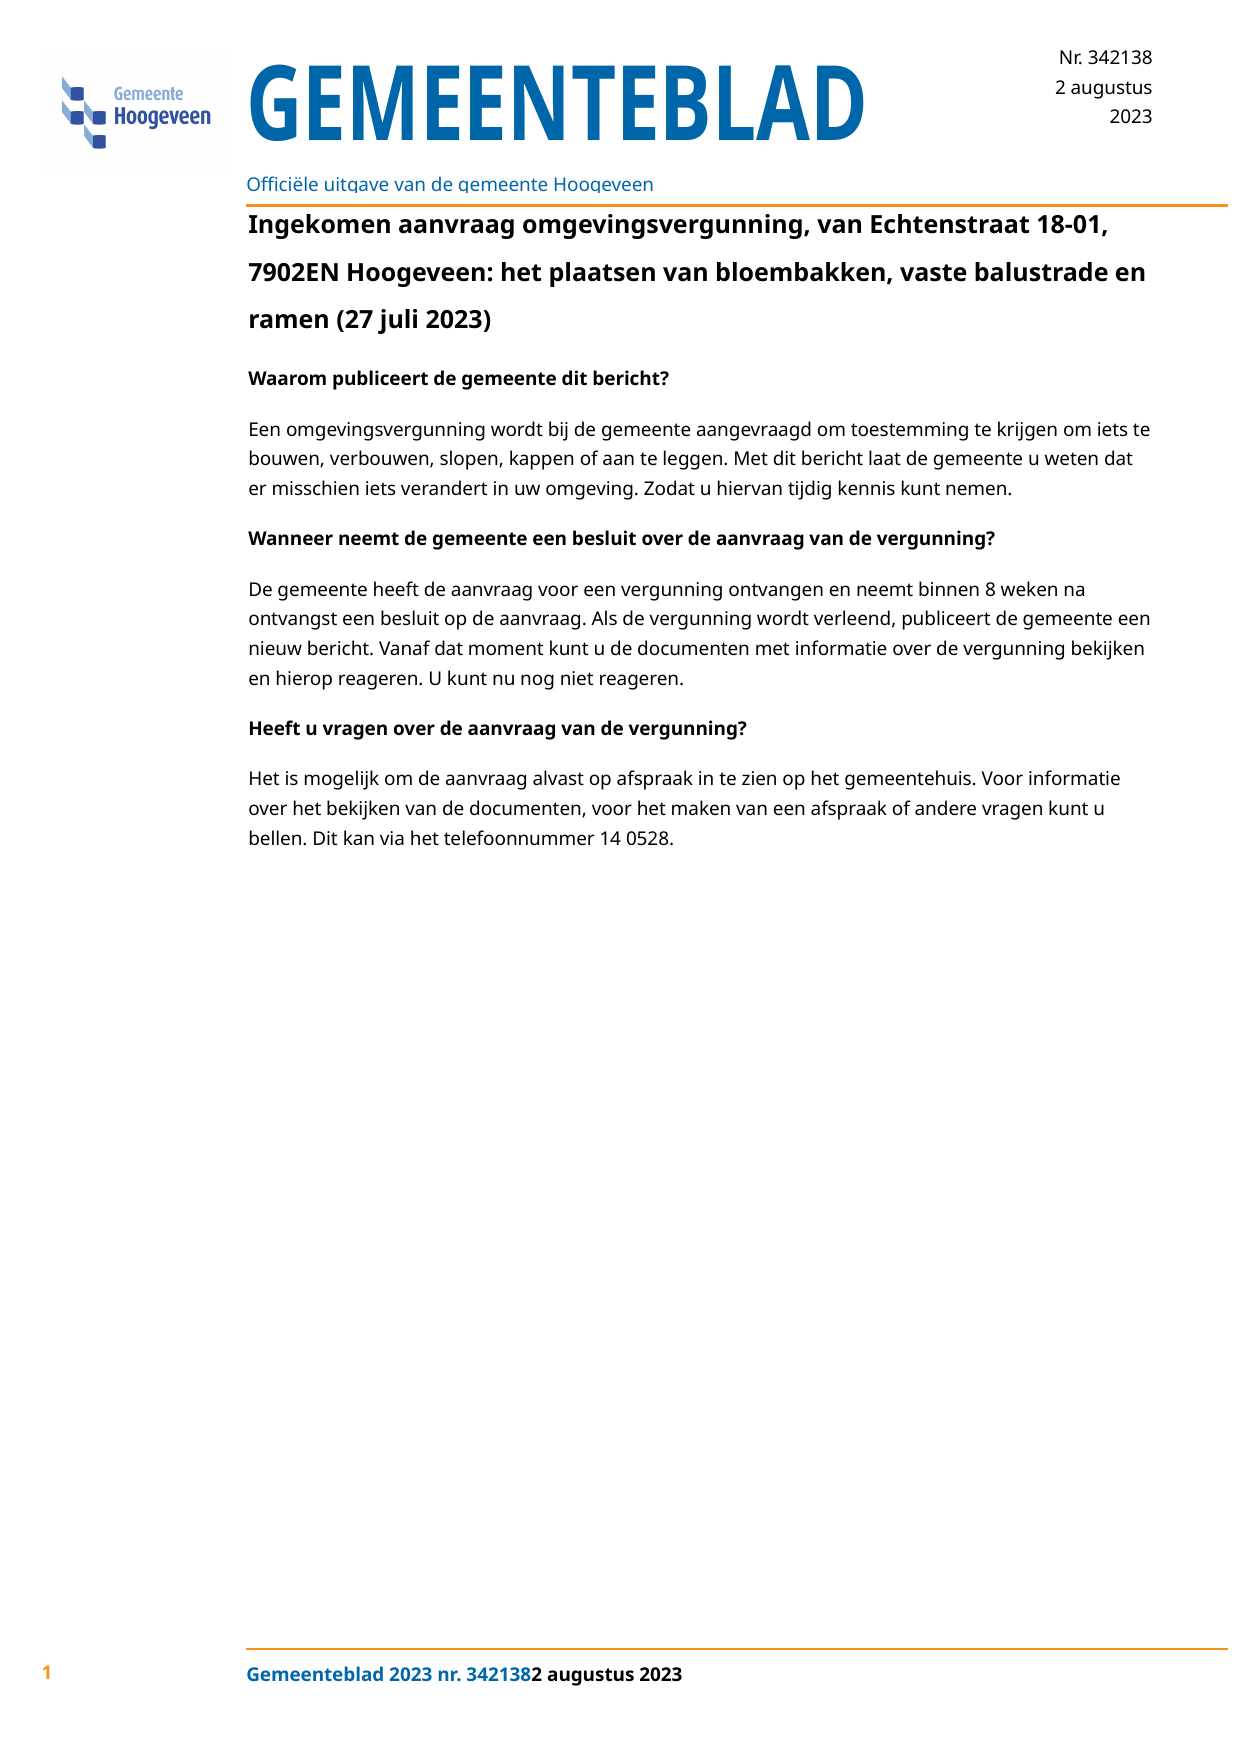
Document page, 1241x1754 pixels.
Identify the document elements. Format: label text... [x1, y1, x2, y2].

text Wanneer neemt de gemeente een besluit over de aanvraag van de vergunning? [248, 526, 1152, 551]
text Heeft u vragen over de aanvraag van de vergunning? [248, 715, 1152, 741]
text Een omgevingsvergunning wordt bij de gemeente aangevraagd om toestemming te krijgen om iets te bouwen, verbouwen, slopen, kappen of aan te leggen. Met dit bericht laat de gemeente u weten dat er misschien iets verandert in uw omgeving. Zodat u hiervan tijdig kennis kunt nemen. [248, 416, 1152, 501]
text Het is mogelijk om de aanvraag alvast op afspraak in te zien op het gemeentehuis. Voor informatie over het bekijken van de documenten, voor het maken van een afspraak of andere vragen kunt u bellen. Dit kan via het telefoonnummer 14 0528. [248, 766, 1152, 850]
picture [41, 47, 231, 172]
text De gemeente heeft de aanvraag voor een vergunning ontvangen en neemt binnen 8 weken na ontvangst een besluit op de aanvraag. Als de vergunning wordt verleend, publiceert de gemeente een nieuw bericht. Vanaf dat moment kunt u de documenten met informatie over de vergunning bekijken en hierop reageren. U kunt nu nog niet reageren. [248, 576, 1152, 690]
text Waarom publiceert de gemeente dit bericht? [248, 366, 1152, 391]
text Ingekomen aanvraag omgevingsvergunning, van Echtenstraat 18-01, 7902EN Hoogeveen: het plaatsen van bloembakken, vaste balustrade en ramen (27 juli 2023) [248, 207, 1152, 336]
